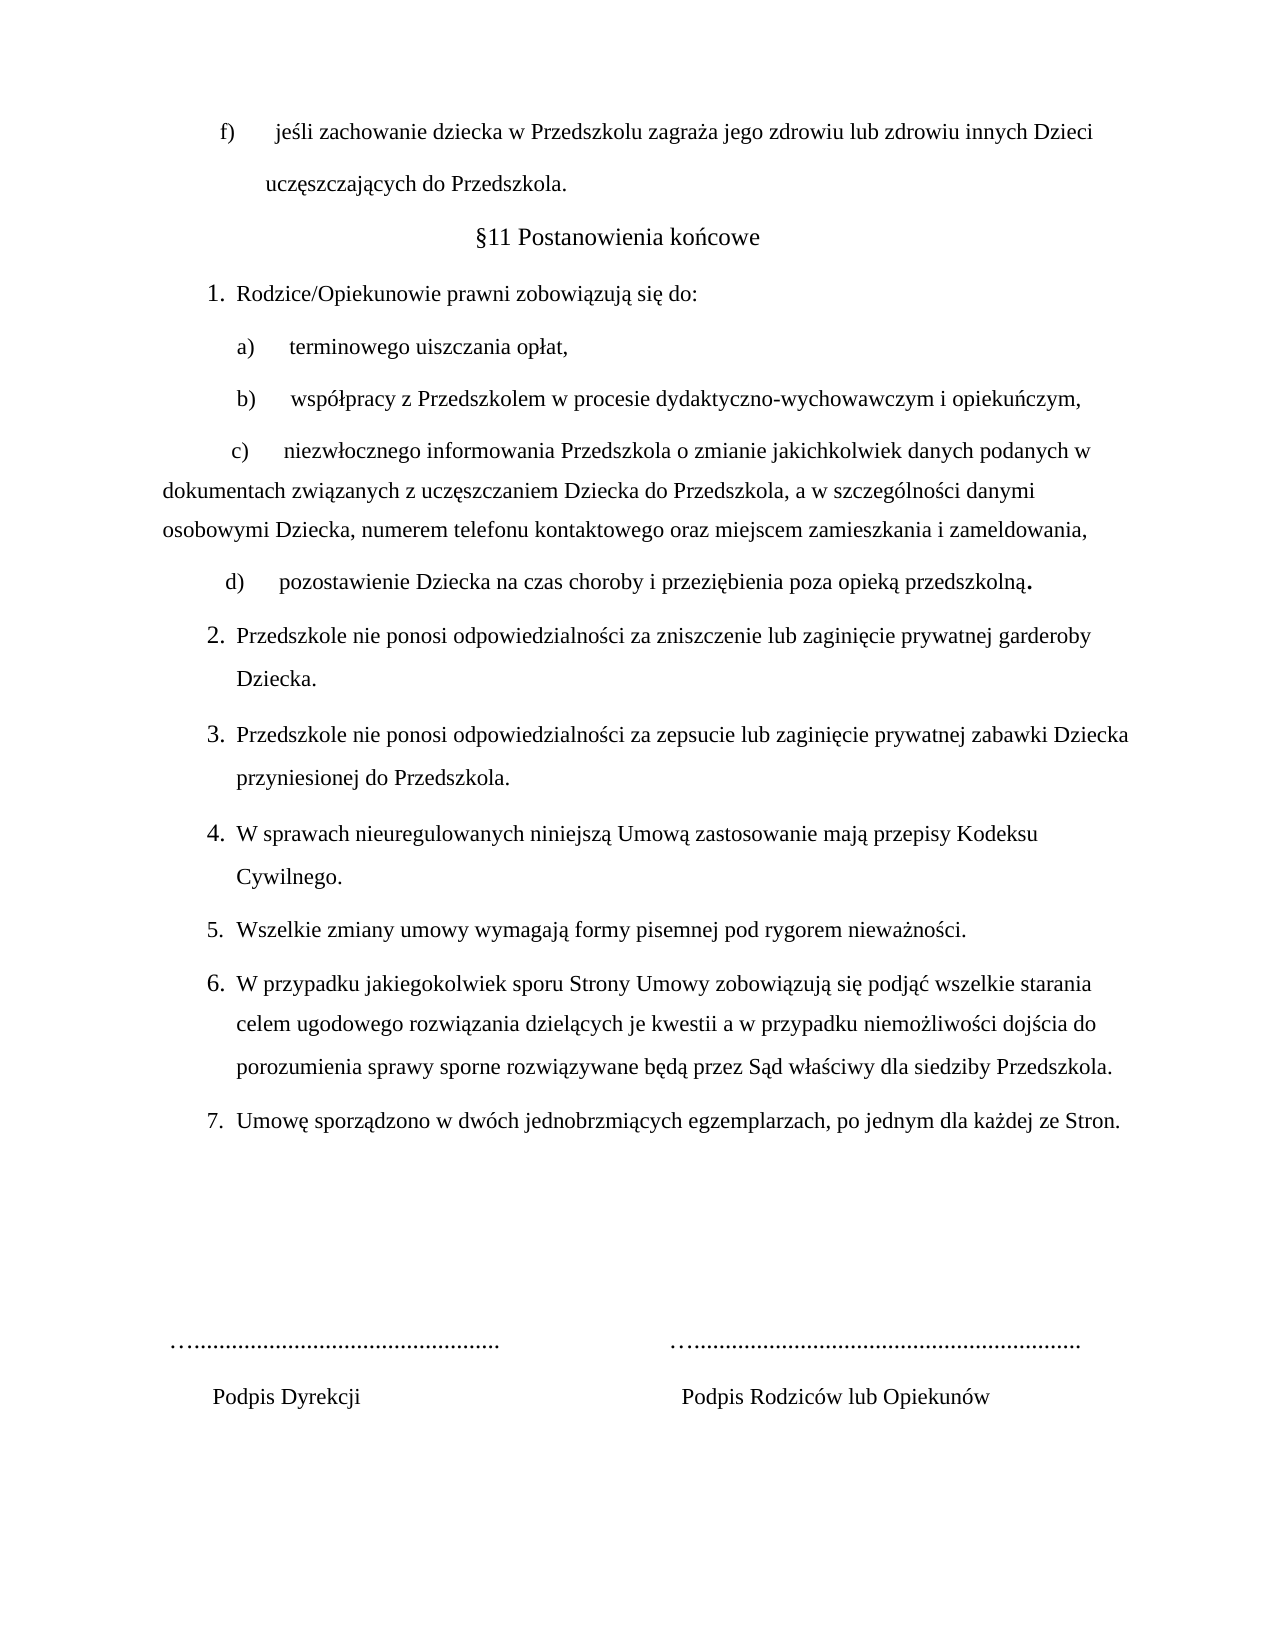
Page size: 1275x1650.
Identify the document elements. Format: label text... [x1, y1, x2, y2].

list W przypadku jakiegokolwiek sporu Strony Umowy zobowiązują się podjąć wszelkie starania celem ugodowego rozwiązania dzielących je kwestii a w przypadku niemożliwości dojścia do porozumienia sprawy sporne rozwiązywane będą przez Sąd właściwy dla siedziby Przedszkola. [207, 968, 1147, 1080]
list Wszelkie zmiany umowy wymagają formy pisemnej pod rygorem nieważności. [207, 916, 1147, 943]
text b) współpracy z Przedszkolem w procesie dydaktyczno-wychowawczym i opiekuńczym, [162, 385, 1147, 412]
text Podpis Dyrekcji Podpis Rodziców lub Opiekunów [162, 1381, 1147, 1410]
text uczęszczających do Przedszkola. [162, 170, 1147, 196]
text d) pozostawienie Dziecka na czas choroby i przeziębienia poza opieką przedszkolną. [162, 568, 1147, 594]
text §11 Postanowienia końcowe [162, 222, 1147, 251]
list W sprawach nieuregulowanych niniejszą Umową zastosowanie mają przepisy Kodeksu Cywilnego. [207, 818, 1147, 889]
list Przedszkole nie ponosi odpowiedzialności za zniszczenie lub zaginięcie prywatnej garderoby Dziecka. [207, 620, 1147, 692]
text f) jeśli zachowanie dziecka w Przedszkolu zagraża jego zdrowiu lub zdrowiu innych Dzieci [162, 118, 1147, 144]
list Rodzice/Opiekunowie prawni zobowiązują się do: [207, 278, 1147, 306]
text c) niezwłocznego informowania Przedszkola o zmianie jakichkolwiek danych podanych w dokumentach związanych z uczęszczaniem Dziecka do Przedszkola, a w szczególności danymi osobowymi Dziecka, numerem telefonu kontaktowego oraz miejscem zamieszkania i zameldowania, [162, 437, 1147, 543]
text a) terminowego uiszczania opłat, [162, 333, 1147, 360]
text …................................................. ….............................................................. [162, 1326, 1147, 1354]
list Przedszkole nie ponosi odpowiedzialności za zepsucie lub zaginięcie prywatnej zabawki Dziecka przyniesionej do Przedszkola. [207, 719, 1147, 791]
list Umowę sporządzono w dwóch jednobrzmiących egzemplarzach, po jednym dla każdej ze Stron. [207, 1107, 1147, 1133]
